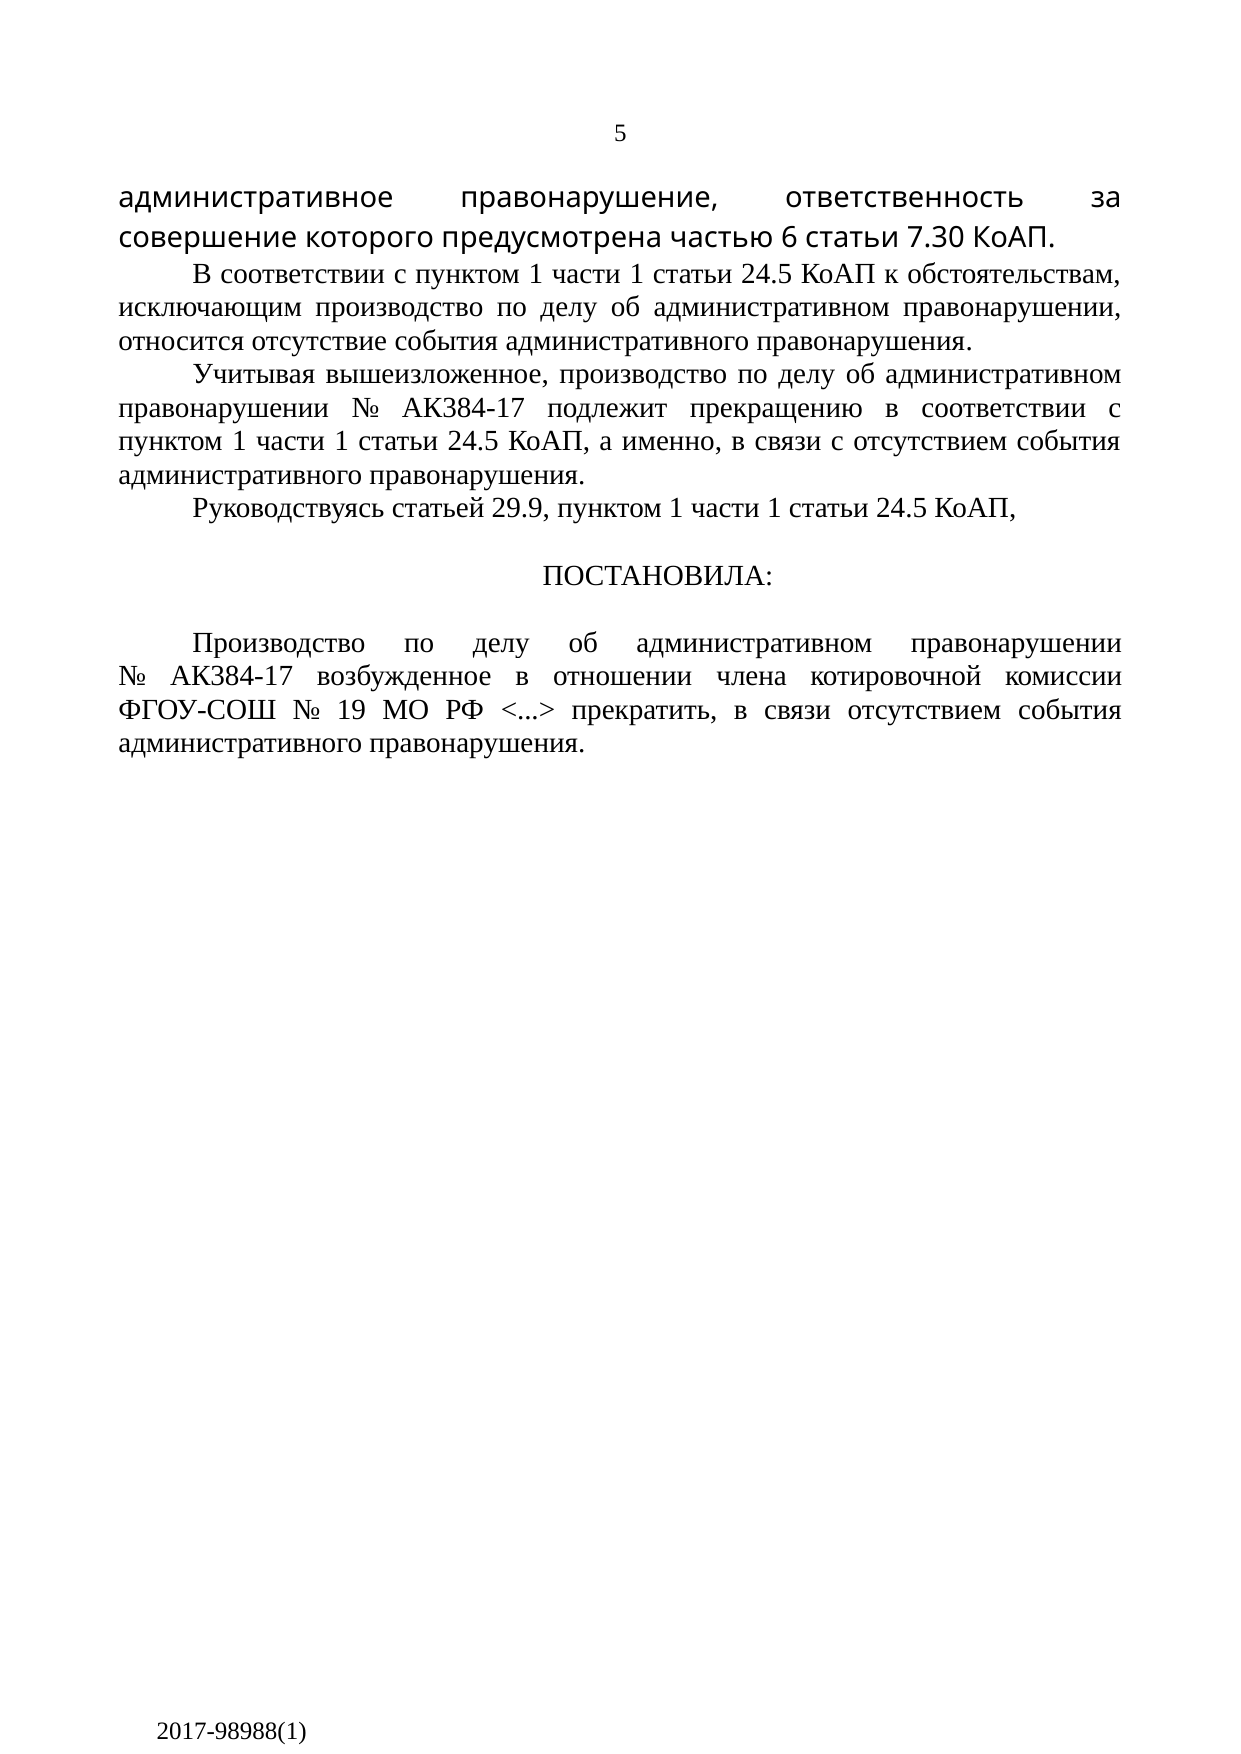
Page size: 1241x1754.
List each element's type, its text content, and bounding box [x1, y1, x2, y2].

text Производство по делу об административном правонарушении № АК384-17 возбужденное в отношении члена котировочной комиссии ФГОУ-СОШ № 19 МО РФ <...> прекратить, в связи отсутствием события административного правонарушения. [118, 625, 1122, 759]
text Учитывая вышеизложенное, производство по делу об административном правонарушении № АК384-17 подлежит прекращению в соответствии с пунктом 1 части 1 статьи 24.5 КоАП, а именно, в связи с отсутствием события административного правонарушения. [118, 356, 1122, 491]
text административное правонарушение, ответственность за совершение которого предусмотрена частью 6 статьи 7.30 КоАП. [118, 176, 1122, 256]
text В соответствии с пунктом 1 части 1 статьи 24.5 КоАП к обстоятельствам, исключающим производство по делу об административном правонарушении, относится отсутствие события административного правонарушения. [118, 256, 1122, 356]
text Руководствуясь статьей 29.9, пунктом 1 части 1 статьи 24.5 КоАП, [118, 491, 1122, 524]
text ПОСТАНОВИЛА: [118, 558, 1122, 591]
